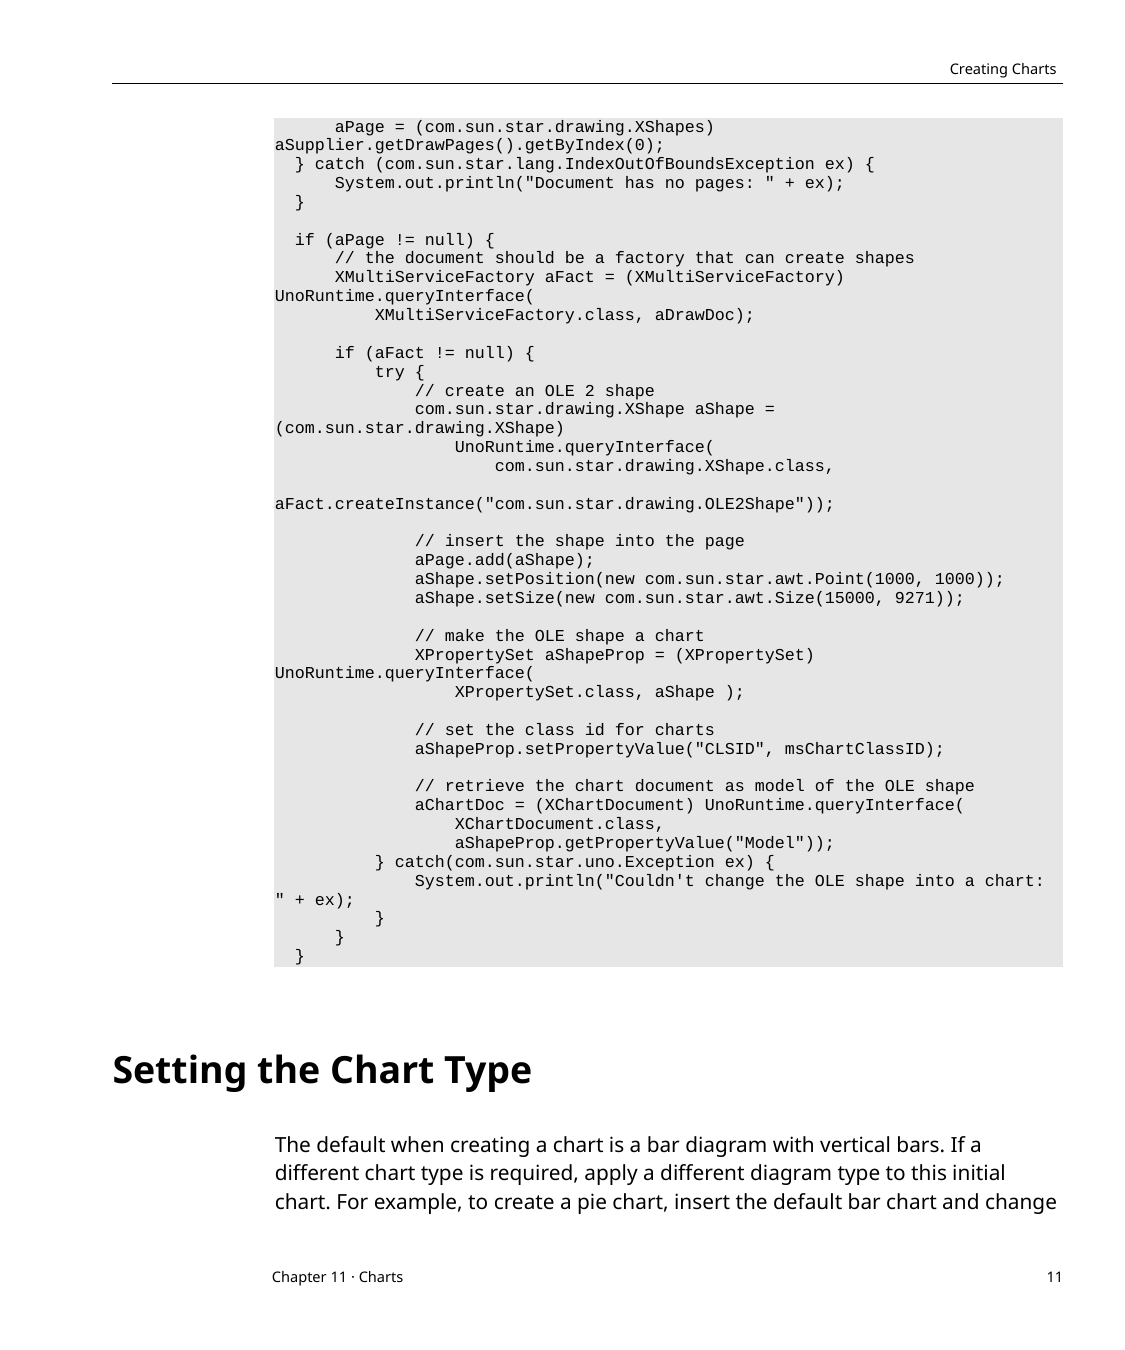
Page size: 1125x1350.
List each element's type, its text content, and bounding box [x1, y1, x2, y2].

subtitle Setting the Chart Type [112, 1043, 1063, 1094]
text aPage = (com.sun.star.drawing.XShapes) aSupplier.getDrawPages().getByIndex(0); } catch (com.sun.star.lang.IndexOutOfBoundsException ex) { System.out.println("Document has no pages: " + ex); } if (aPage != null) { // the document should be a factory that can create shapes XMultiServiceFactory aFact = (XMultiServiceFactory) UnoRuntime.queryInterface( XMultiServiceFactory.class, aDrawDoc); if (aFact != null) { try { // create an OLE 2 shape com.sun.star.drawing.XShape aShape = (com.sun.star.drawing.XShape) UnoRuntime.queryInterface( com.sun.star.drawing.XShape.class, aFact.createInstance("com.sun.star.drawing.OLE2Shape")); // insert the shape into the page aPage.add(aShape); aShape.setPosition(new com.sun.star.awt.Point(1000, 1000)); aShape.setSize(new com.sun.star.awt.Size(15000, 9271)); // make the OLE shape a chart XPropertySet aShapeProp = (XPropertySet) UnoRuntime.queryInterface( XPropertySet.class, aShape ); // set the class id for charts aShapeProp.setPropertyValue("CLSID", msChartClassID); // retrieve the chart document as model of the OLE shape aChartDoc = (XChartDocument) UnoRuntime.queryInterface( XChartDocument.class, aShapeProp.getPropertyValue("Model")); } catch(com.sun.star.uno.Exception ex) { System.out.println("Couldn't change the OLE shape into a chart: " + ex); } } } [274, 118, 1063, 967]
text The default when creating a chart is a bar diagram with vertical bars. If a different chart type is required, apply a different diagram type to this initial chart. For example, to create a pie chart, insert the default bar chart and change [274, 1130, 1063, 1215]
